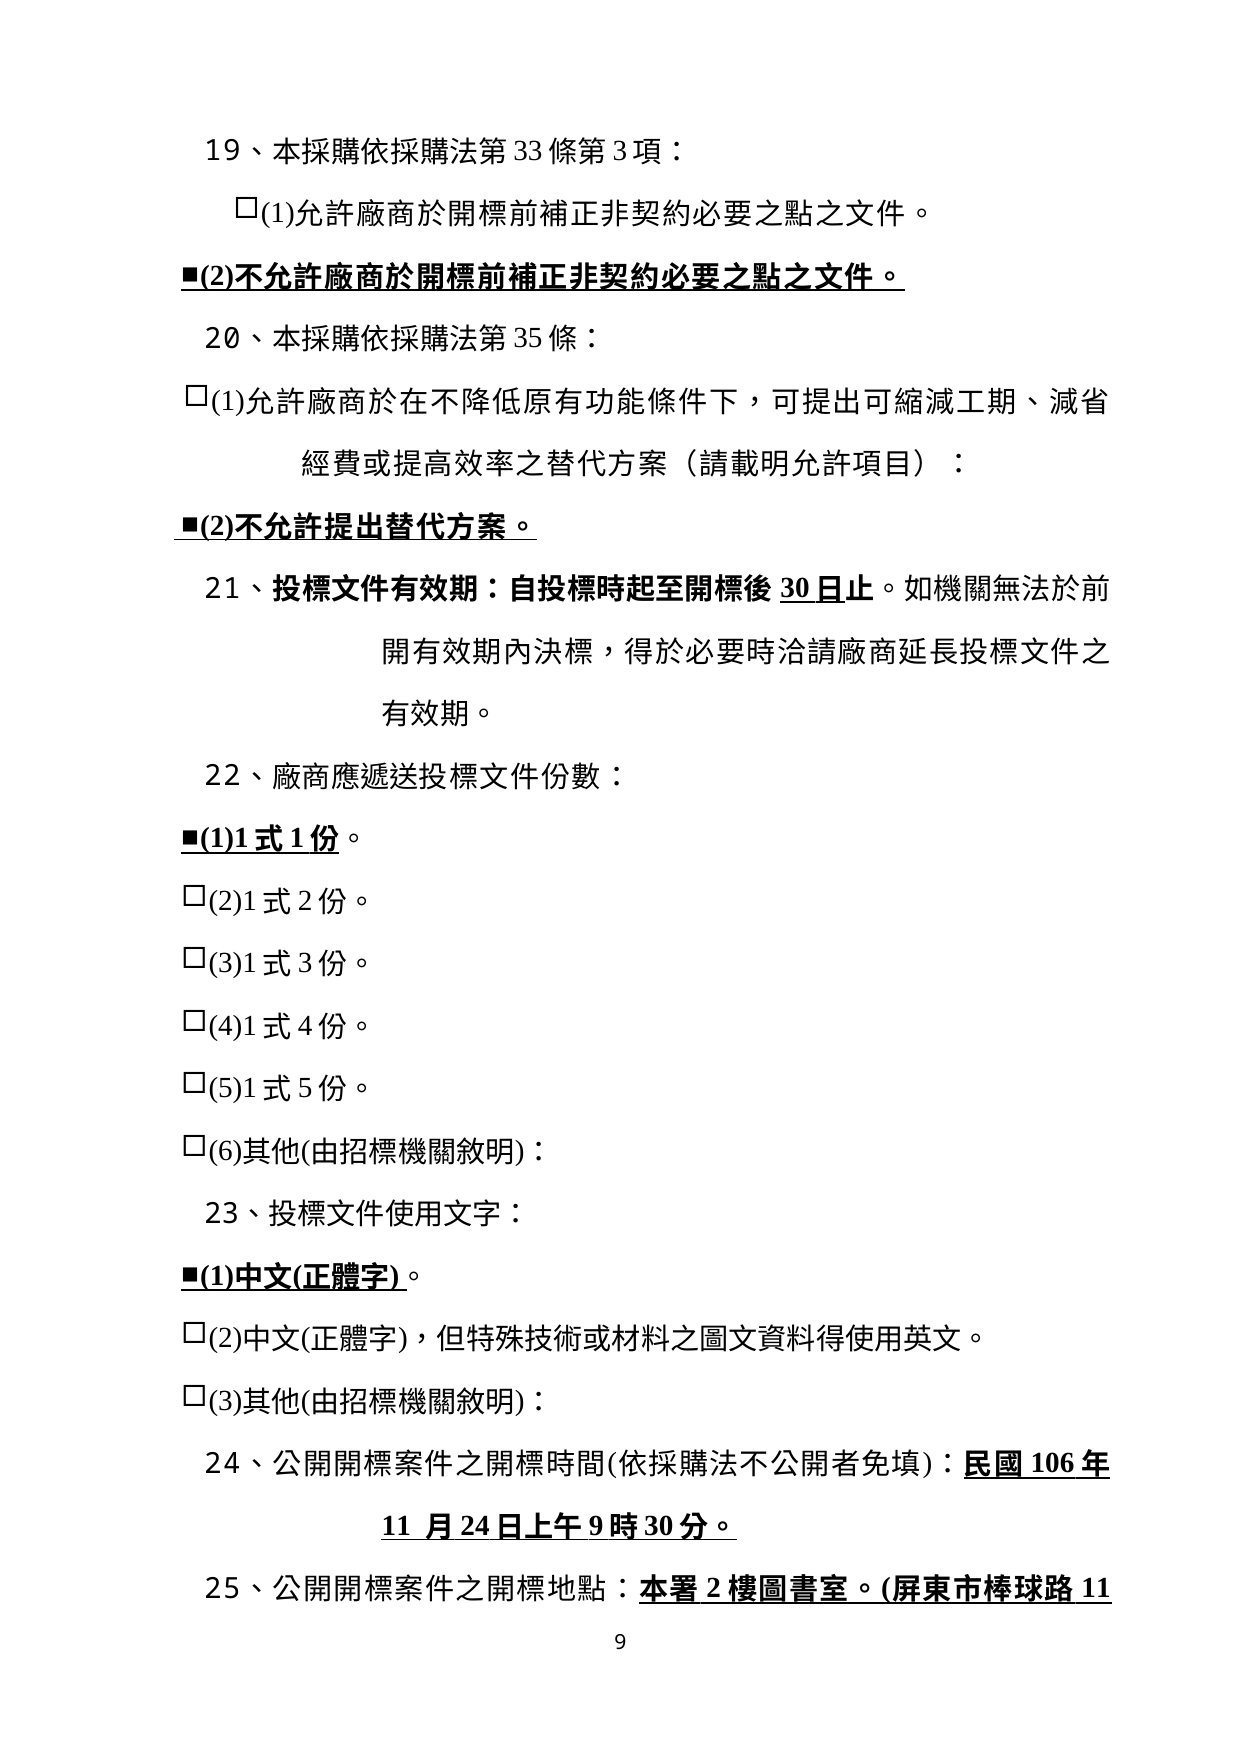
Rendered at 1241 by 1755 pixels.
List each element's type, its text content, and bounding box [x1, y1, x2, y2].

text ■(2)不允許提出替代方案。 [130, 483, 1110, 545]
text (4)1式4份。 [130, 983, 1110, 1045]
text (6)其他(由招標機關敘明)： [130, 1108, 1110, 1170]
text (5)1式5份。 [130, 1045, 1110, 1108]
list 廠商應遞送投標文件份數： [204, 733, 1110, 795]
list 投標文件有效期：自投標時起至開標後30日止。如機關無法於前開有效期內決標，得於必要時洽請廠商延長投標文件之有效期。 [204, 545, 1110, 733]
text (1)允許廠商於開標前補正非契約必要之點之文件。 [233, 170, 1110, 233]
text (2)1式2份。 [130, 858, 1110, 920]
text (1)允許廠商於在不降低原有功能條件下，可提出可縮減工期、減省經費或提高效率之替代方案（請載明允許項目）： [130, 358, 1110, 483]
list 本採購依採購法第35條： [204, 295, 1110, 358]
list 公開開標案件之開標地點：本署2樓圖書室。(屏東市棒球路11號) [204, 1545, 1110, 1608]
text (3)1式3份。 [130, 920, 1110, 983]
list 投標文件使用文字： [204, 1170, 1110, 1233]
text ■(1)中文(正體字)。 [130, 1233, 1110, 1295]
list 本採購依採購法第33條第3項： [204, 108, 1110, 170]
text ■(2)不允許廠商於開標前補正非契約必要之點之文件。 [130, 233, 1110, 295]
text ■(1)1式1份。 [130, 795, 1110, 858]
text (2)中文(正體字)，但特殊技術或材料之圖文資料得使用英文。 [130, 1295, 1110, 1358]
text (3)其他(由招標機關敘明)： [130, 1358, 1110, 1420]
list 公開開標案件之開標時間(依採購法不公開者免填)：民國106年11 月24日上午9時30分。 [204, 1420, 1110, 1545]
